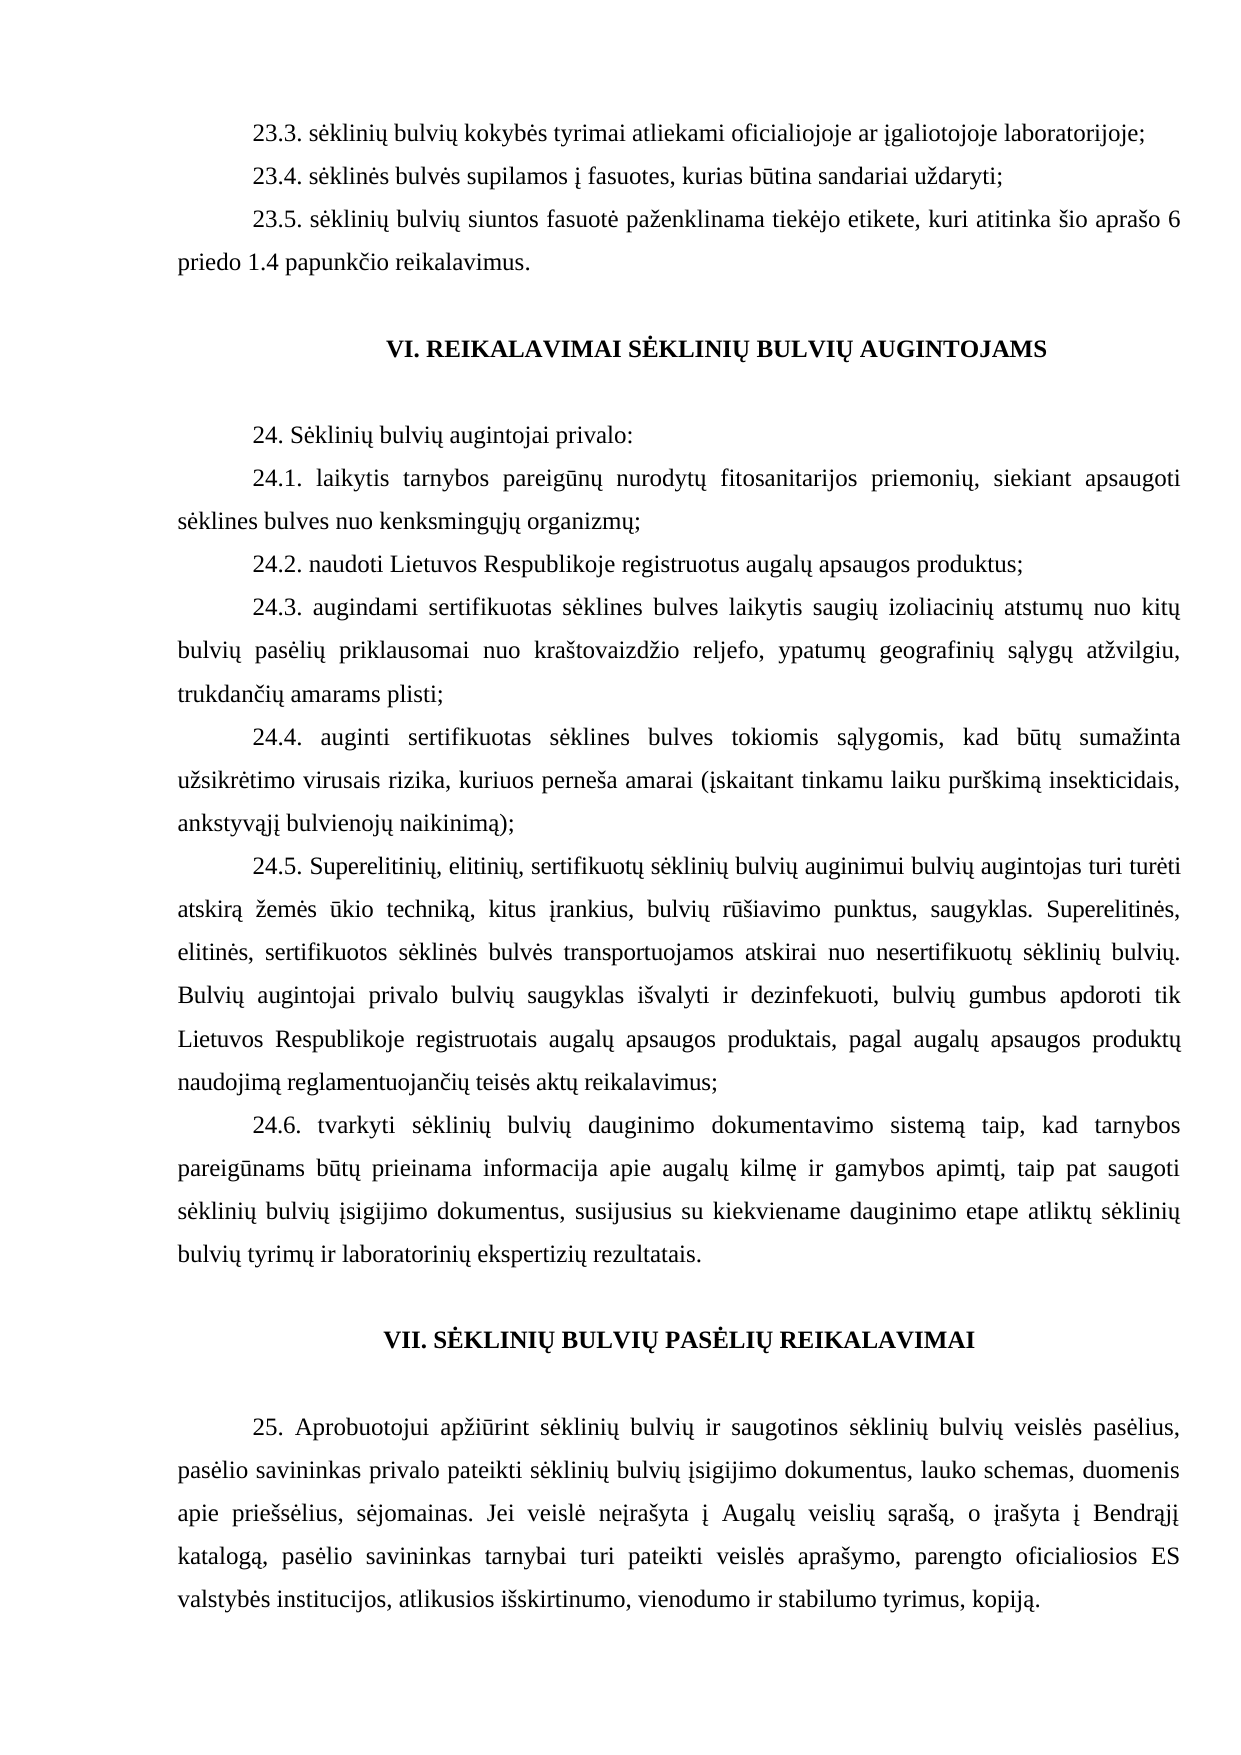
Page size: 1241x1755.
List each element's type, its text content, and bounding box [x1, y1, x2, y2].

text 24. Sėklinių bulvių augintojai privalo: [177, 420, 1181, 449]
text 24.5. Superelitinių, elitinių, sertifikuotų sėklinių bulvių auginimui bulvių augintojas turi turėti atskirą žemės ūkio techniką, kitus įrankius, bulvių rūšiavimo punktus, saugyklas. Superelitinės, elitinės, sertifikuotos sėklinės bulvės transportuojamos atskirai nuo nesertifikuotų sėklinių bulvių. Bulvių augintojai privalo bulvių saugyklas išvalyti ir dezinfekuoti, bulvių gumbus apdoroti tik Lietuvos Respublikoje registruotais augalų apsaugos produktais, pagal augalų apsaugos produktų naudojimą reglamentuojančių teisės aktų reikalavimus; [177, 851, 1181, 1096]
text 23.4. sėklinės bulvės supilamos į fasuotes, kurias būtina sandariai uždaryti; [177, 161, 1181, 190]
text 23.5. sėklinių bulvių siuntos fasuotė paženklinama tiekėjo etikete, kuri atitinka šio aprašo 6 priedo 1.4 papunkčio reikalavimus. [177, 204, 1181, 276]
text 24.2. naudoti Lietuvos Respublikoje registruotus augalų apsaugos produktus; [177, 549, 1181, 578]
text 24.6. tvarkyti sėklinių bulvių dauginimo dokumentavimo sistemą taip, kad tarnybos pareigūnams būtų prieinama informacija apie augalų kilmę ir gamybos apimtį, taip pat saugoti sėklinių bulvių įsigijimo dokumentus, susijusius su kiekviename dauginimo etape atliktų sėklinių bulvių tyrimų ir laboratorinių ekspertizių rezultatais. [177, 1110, 1181, 1268]
text 25. Aprobuotojui apžiūrint sėklinių bulvių ir saugotinos sėklinių bulvių veislės pasėlius, pasėlio savininkas privalo pateikti sėklinių bulvių įsigijimo dokumentus, lauko schemas, duomenis apie priešsėlius, sėjomainas. Jei veislė neįrašyta į Augalų veislių sąrašą, o įrašyta į Bendrąjį katalogą, pasėlio savininkas tarnybai turi pateikti veislės aprašymo, parengto oficialiosios ES valstybės institucijos, atlikusios išskirtinumo, vienodumo ir stabilumo tyrimus, kopiją. [177, 1412, 1181, 1613]
text 24.3. augindami sertifikuotas sėklines bulves laikytis saugių izoliacinių atstumų nuo kitų bulvių pasėlių priklausomai nuo kraštovaizdžio reljefo, ypatumų geografinių sąlygų atžvilgiu, trukdančių amarams plisti; [177, 592, 1181, 707]
text VI. REIKALAVIMAI SĖKLINIŲ BULVIŲ AUGINTOJAMS [177, 334, 1181, 362]
text 24.1. laikytis tarnybos pareigūnų nurodytų fitosanitarijos priemonių, siekiant apsaugoti sėklines bulves nuo kenksmingųjų organizmų; [177, 463, 1181, 535]
text 24.4. auginti sertifikuotas sėklines bulves tokiomis sąlygomis, kad būtų sumažinta užsikrėtimo virusais rizika, kuriuos perneša amarai (įskaitant tinkamu laiku purškimą insekticidais, ankstyvąjį bulvienojų naikinimą); [177, 722, 1181, 837]
text 23.3. sėklinių bulvių kokybės tyrimai atliekami oficialiojoje ar įgaliotojoje laboratorijoje; [177, 118, 1181, 147]
text VII. SĖKLINIŲ BULVIŲ PASĖLIŲ REIKALAVIMAI [177, 1326, 1181, 1354]
